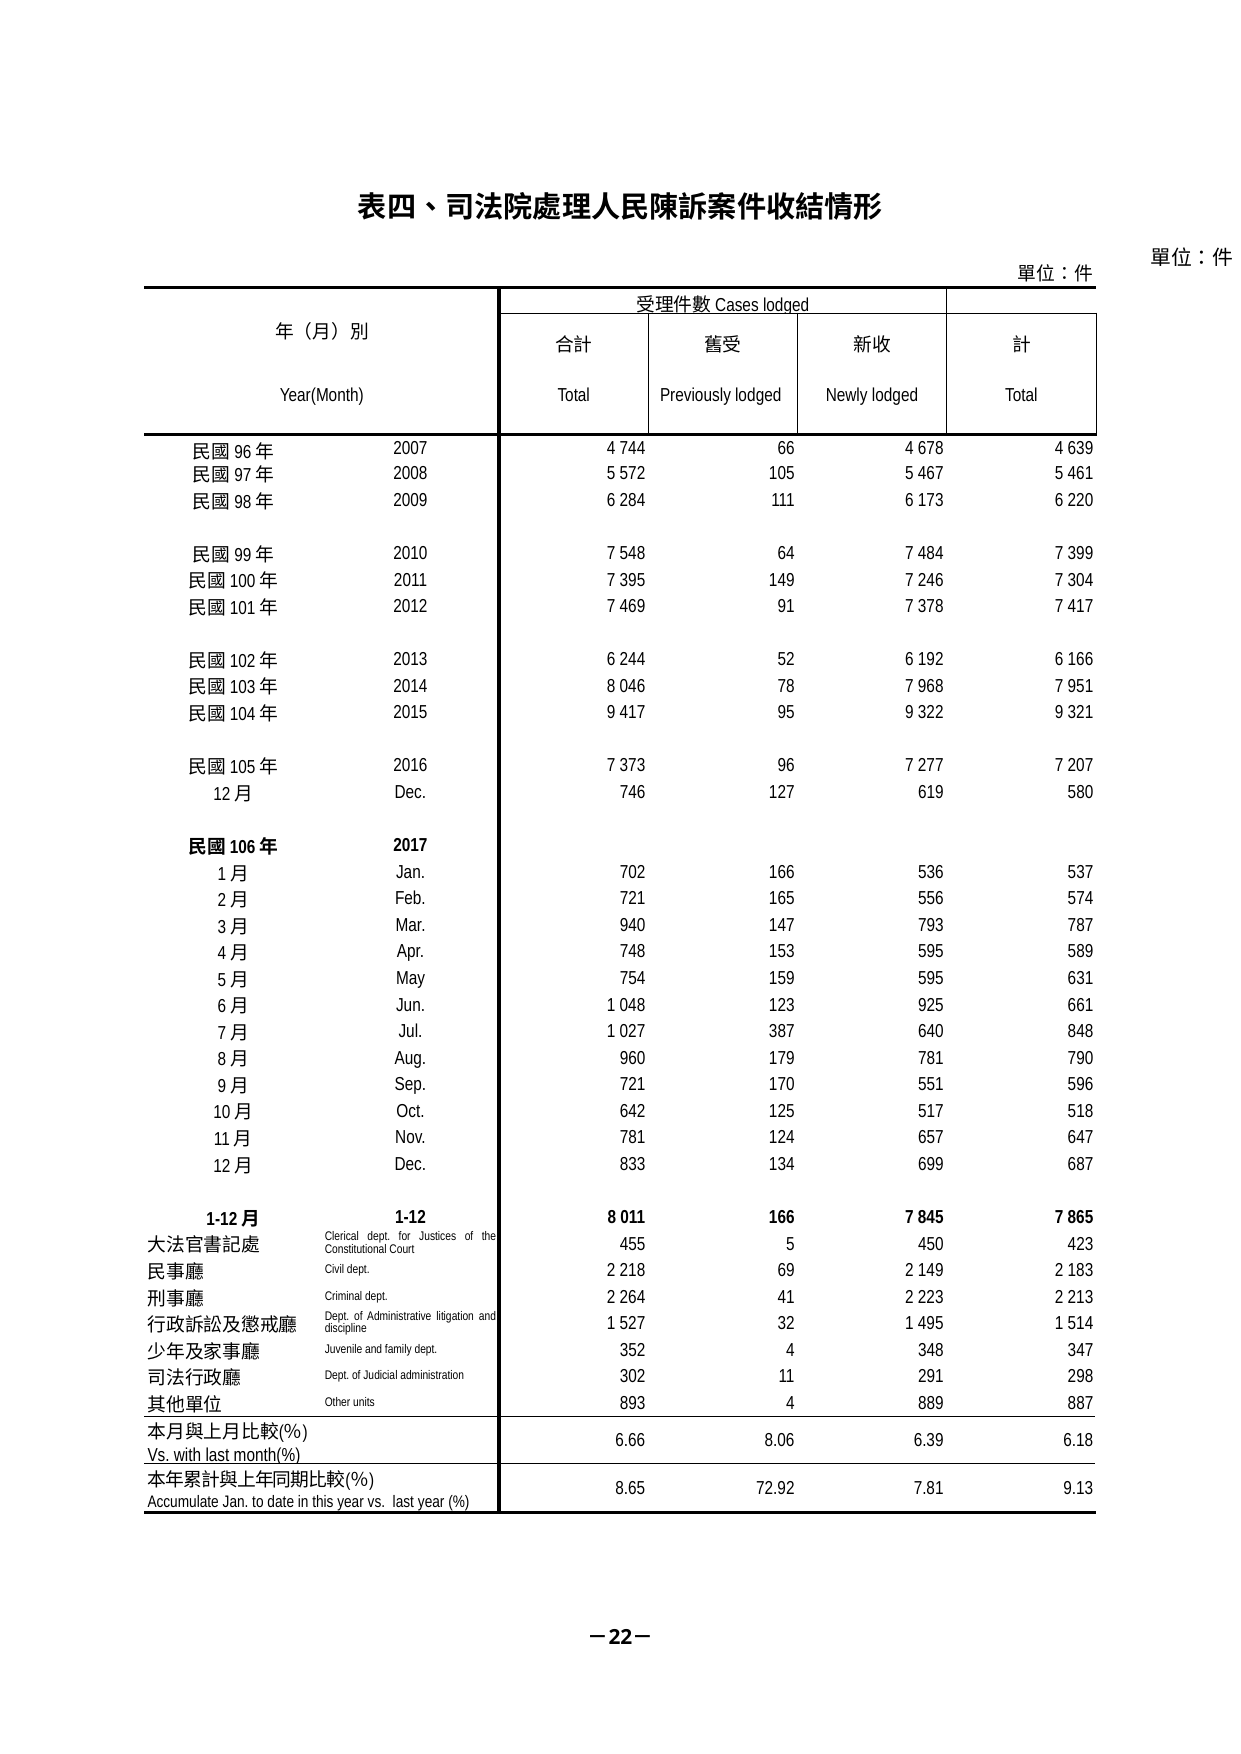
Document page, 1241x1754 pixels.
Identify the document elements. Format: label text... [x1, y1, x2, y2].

table_cell 787 [946, 911, 1096, 938]
table_cell 3月 [144, 911, 322, 938]
table_cell 1 527 [501, 1310, 648, 1336]
table_cell 699 [797, 1150, 946, 1177]
table_cell 450 [797, 1230, 946, 1257]
table_cell 民國101年 [144, 593, 322, 619]
table_cell 5月 [144, 964, 322, 991]
table_cell [648, 832, 797, 858]
table_cell 91 [648, 593, 797, 619]
table_cell 行政訴訟及懲戒廳 [144, 1310, 322, 1336]
table_cell 596 [946, 1071, 1096, 1097]
table_cell Juvenile and family dept. [322, 1336, 497, 1363]
table_cell 8月 [144, 1044, 322, 1071]
table_cell 642 [501, 1097, 648, 1124]
table_cell 7 968 [797, 672, 946, 699]
table_cell Oct. [322, 1097, 497, 1124]
table_cell 民事廳 [144, 1257, 322, 1283]
table_cell 2 264 [501, 1283, 648, 1310]
table_cell 781 [501, 1124, 648, 1150]
table_cell [946, 832, 1096, 858]
table_cell 72.92 [648, 1464, 797, 1511]
table_cell 551 [797, 1071, 946, 1097]
table_cell 民國 98年 [144, 486, 322, 513]
table_cell 893 [501, 1389, 648, 1416]
table_cell [322, 1177, 497, 1203]
table_cell 7 845 [797, 1204, 946, 1230]
table_cell [946, 805, 1096, 832]
table_cell 721 [501, 1071, 648, 1097]
table_cell Dec. [322, 1150, 497, 1177]
table_cell 2008 [322, 460, 497, 486]
table_cell [501, 619, 648, 646]
table_cell 5 461 [946, 460, 1096, 486]
table_cell 95 [648, 699, 797, 725]
table_cell 7 395 [501, 566, 648, 592]
table_cell [501, 1177, 648, 1203]
table_cell 民國103年 [144, 672, 322, 699]
table_cell 11 [648, 1363, 797, 1389]
table_cell 790 [946, 1044, 1096, 1071]
table_cell 781 [797, 1044, 946, 1071]
table_cell 556 [797, 885, 946, 911]
table_cell 7 277 [797, 752, 946, 778]
table_cell 41 [648, 1283, 797, 1310]
table_cell 民國106年 [144, 832, 322, 858]
table_cell 348 [797, 1336, 946, 1363]
table_cell 925 [797, 991, 946, 1017]
table_cell 7 378 [797, 593, 946, 619]
table_cell 2010 [322, 539, 497, 566]
table_cell Jan. [322, 858, 497, 885]
table_cell 少年及家事廳 [144, 1336, 322, 1363]
table_cell 619 [797, 779, 946, 805]
table_cell 5 467 [797, 460, 946, 486]
table_cell 2015 [322, 699, 497, 725]
table_cell 1月 [144, 858, 322, 885]
table_cell 6.39 [797, 1417, 946, 1463]
table_cell 4 [648, 1389, 797, 1416]
table_cell 2007 [322, 436, 497, 460]
table_cell 647 [946, 1124, 1096, 1150]
table_cell 124 [648, 1124, 797, 1150]
table_cell Newly lodged [798, 372, 946, 431]
table_cell 2 149 [797, 1257, 946, 1283]
table_cell 4月 [144, 938, 322, 964]
table_cell 595 [797, 964, 946, 991]
table_cell 民國 99年 [144, 539, 322, 566]
table_cell 2017 [322, 832, 497, 858]
table_cell [648, 805, 797, 832]
table_cell [648, 1177, 797, 1203]
table_cell 9 321 [946, 699, 1096, 725]
table_cell 2013 [322, 646, 497, 672]
table_cell 2011 [322, 566, 497, 592]
table_cell 170 [648, 1071, 797, 1097]
table_cell 748 [501, 938, 648, 964]
table_cell [946, 1177, 1096, 1203]
table_cell 66 [648, 436, 797, 460]
table_cell 1 495 [797, 1310, 946, 1336]
table_cell 4 639 [946, 436, 1096, 460]
text [1150, 266, 1240, 273]
table_cell 9 417 [501, 699, 648, 725]
table_cell 518 [946, 1097, 1096, 1124]
text 單位：件 [148, 259, 1092, 286]
table_cell 298 [946, 1363, 1096, 1389]
table_cell 2012 [322, 593, 497, 619]
table_cell 7月 [144, 1018, 322, 1044]
table_cell 7 484 [797, 539, 946, 566]
table_cell Jun. [322, 991, 497, 1017]
table_cell [648, 619, 797, 646]
table_cell Jul. [322, 1018, 497, 1044]
table_cell 4 678 [797, 436, 946, 460]
table_cell 517 [797, 1097, 946, 1124]
table_cell [322, 805, 497, 832]
table_cell Clerical dept. for Justices of the Constitutional Court [322, 1230, 497, 1257]
table_cell 大法官書記處 [144, 1230, 322, 1257]
table_cell 574 [946, 885, 1096, 911]
table_cell 7 865 [946, 1204, 1096, 1230]
table_cell 1 514 [946, 1310, 1096, 1336]
table_cell [797, 513, 946, 539]
table_cell [501, 513, 648, 539]
table_cell 387 [648, 1018, 797, 1044]
table_cell 721 [501, 885, 648, 911]
table_cell [322, 619, 497, 646]
table_cell 125 [648, 1097, 797, 1124]
table_cell 民國100年 [144, 566, 322, 592]
table_cell [501, 805, 648, 832]
table_cell Aug. [322, 1044, 497, 1071]
table_cell 1 048 [501, 991, 648, 1017]
table_cell 7 373 [501, 752, 648, 778]
table_cell 民國105年 [144, 752, 322, 778]
table_cell Mar. [322, 911, 497, 938]
table_cell 291 [797, 1363, 946, 1389]
table_cell 7 399 [946, 539, 1096, 566]
table_cell [797, 805, 946, 832]
table_cell 本月與上月比較(％) Vs. with last month(%) [144, 1417, 497, 1463]
table_cell 6 166 [946, 646, 1096, 672]
table_cell 8.06 [648, 1417, 797, 1463]
table_cell 7 951 [946, 672, 1096, 699]
table_cell 631 [946, 964, 1096, 991]
table_cell 595 [797, 938, 946, 964]
table_cell 302 [501, 1363, 648, 1389]
table_cell 661 [946, 991, 1096, 1017]
table_cell 6 284 [501, 486, 648, 513]
table_cell 1-12月 [144, 1204, 322, 1230]
table_cell 2月 [144, 885, 322, 911]
table_cell 民國104年 [144, 699, 322, 725]
table_cell Total [501, 372, 648, 431]
table_cell 4 [648, 1336, 797, 1363]
table_cell 960 [501, 1044, 648, 1071]
table_cell [797, 725, 946, 752]
table_cell 111 [648, 486, 797, 513]
table_cell [322, 513, 497, 539]
table_cell 5 [648, 1230, 797, 1257]
table_cell 166 [648, 858, 797, 885]
table_cell 833 [501, 1150, 648, 1177]
table_cell Dec. [322, 779, 497, 805]
table_cell 887 [946, 1389, 1096, 1416]
table_cell 165 [648, 885, 797, 911]
table_cell 6 192 [797, 646, 946, 672]
table_cell [648, 513, 797, 539]
table_cell 10月 [144, 1097, 322, 1124]
table_cell Dept. of Administrative litigation and discipline [322, 1310, 497, 1336]
table_cell 2 218 [501, 1257, 648, 1283]
table_cell 179 [648, 1044, 797, 1071]
table_cell 2 213 [946, 1283, 1096, 1310]
table_cell May [322, 964, 497, 991]
table_cell 657 [797, 1124, 946, 1150]
table_cell 746 [501, 779, 648, 805]
table_cell [946, 725, 1096, 752]
table_cell 5 572 [501, 460, 648, 486]
table_cell 民國 97年 [144, 460, 322, 486]
table_cell 423 [946, 1230, 1096, 1257]
table_cell 889 [797, 1389, 946, 1416]
table_cell Total [947, 372, 1096, 431]
table_cell 2009 [322, 486, 497, 513]
table_cell 687 [946, 1150, 1096, 1177]
table_cell 1-12 [322, 1204, 497, 1230]
table_cell 6.66 [501, 1417, 648, 1463]
table_cell 新收 [798, 314, 946, 372]
table_cell [797, 619, 946, 646]
table_cell Dept. of Judicial administration [322, 1363, 497, 1389]
table_cell 2014 [322, 672, 497, 699]
table_cell 其他單位 [144, 1389, 322, 1416]
text 表四、司法院處理人民陳訴案件收結情形 [148, 183, 1092, 225]
table_cell 7 207 [946, 752, 1096, 778]
table_cell 6 220 [946, 486, 1096, 513]
table_cell 9.13 [946, 1463, 1096, 1511]
table_header [947, 289, 1096, 313]
table_cell [946, 619, 1096, 646]
table_cell 123 [648, 991, 797, 1017]
table_cell 12月 [144, 1150, 322, 1177]
table_cell Year(Month) [144, 372, 497, 431]
table_cell 580 [946, 779, 1096, 805]
table_cell 7 417 [946, 593, 1096, 619]
table_cell 8.65 [501, 1464, 648, 1511]
table_cell 民國 96年 [144, 436, 322, 460]
table_cell [501, 832, 648, 858]
table_cell 8 011 [501, 1204, 648, 1230]
table_header 年（月）別 [144, 289, 497, 372]
table_cell 本年累計與上年同期比較(％) Accumulate Jan. to date in this year vs. last year (%) [144, 1464, 497, 1511]
table_cell [501, 725, 648, 752]
table_cell 2 183 [946, 1257, 1096, 1283]
table_cell 6月 [144, 991, 322, 1017]
text [1150, 233, 1240, 241]
table_cell [797, 1177, 946, 1203]
table_cell [648, 725, 797, 752]
table_cell Other units [322, 1389, 497, 1416]
table_cell 7 469 [501, 593, 648, 619]
table_cell Sep. [322, 1071, 497, 1097]
table_cell Apr. [322, 938, 497, 964]
table_cell 455 [501, 1230, 648, 1257]
table_cell Nov. [322, 1124, 497, 1150]
table_cell 舊受 [649, 314, 797, 372]
table_cell 105 [648, 460, 797, 486]
table_cell 民國102年 [144, 646, 322, 672]
table_cell Criminal dept. [322, 1283, 497, 1310]
table_cell 640 [797, 1018, 946, 1044]
table_cell [144, 805, 322, 832]
table_cell 149 [648, 566, 797, 592]
text 單位：件 [1150, 241, 1240, 266]
table_cell 166 [648, 1204, 797, 1230]
table_cell 1 027 [501, 1018, 648, 1044]
table_cell 32 [648, 1310, 797, 1336]
table_cell [144, 1177, 322, 1203]
table_cell 702 [501, 858, 648, 885]
table_cell 64 [648, 539, 797, 566]
table_cell Previously lodged [649, 372, 797, 431]
table_cell 12月 [144, 779, 322, 805]
table_cell 6 244 [501, 646, 648, 672]
table_cell 9月 [144, 1071, 322, 1097]
table_cell [946, 513, 1096, 539]
table_cell Feb. [322, 885, 497, 911]
table_cell 司法行政廳 [144, 1363, 322, 1389]
table_cell 352 [501, 1336, 648, 1363]
table_cell 刑事廳 [144, 1283, 322, 1310]
table_cell 536 [797, 858, 946, 885]
table_cell 7 304 [946, 566, 1096, 592]
table_cell 159 [648, 964, 797, 991]
table_cell 69 [648, 1257, 797, 1283]
table_cell 7 548 [501, 539, 648, 566]
table_cell 940 [501, 911, 648, 938]
table_cell 754 [501, 964, 648, 991]
table_cell 589 [946, 938, 1096, 964]
table_cell 127 [648, 779, 797, 805]
table_cell 848 [946, 1018, 1096, 1044]
table_cell 2016 [322, 752, 497, 778]
table_cell 合計 [501, 314, 648, 372]
table_cell [322, 725, 497, 752]
table_cell 2 223 [797, 1283, 946, 1310]
table_cell 793 [797, 911, 946, 938]
table_cell 153 [648, 938, 797, 964]
table_cell 96 [648, 752, 797, 778]
table_cell [144, 619, 322, 646]
table_cell 8 046 [501, 672, 648, 699]
table_cell 7.81 [797, 1464, 946, 1511]
table_cell 11月 [144, 1124, 322, 1150]
table_cell 6 173 [797, 486, 946, 513]
table_header 受理件數Cases lodged [501, 289, 946, 313]
table_cell [144, 513, 322, 539]
table_cell 計 [947, 314, 1096, 372]
table_cell 78 [648, 672, 797, 699]
table_cell 347 [946, 1336, 1096, 1363]
table_cell 147 [648, 911, 797, 938]
table_cell 52 [648, 646, 797, 672]
table_cell 4 744 [501, 436, 648, 460]
table_cell Civil dept. [322, 1257, 497, 1283]
table_cell 134 [648, 1150, 797, 1177]
table_cell [797, 832, 946, 858]
table_cell 6.18 [946, 1416, 1096, 1463]
table_cell 537 [946, 858, 1096, 885]
table_cell 9 322 [797, 699, 946, 725]
table_cell 7 246 [797, 566, 946, 592]
table_cell [144, 725, 322, 752]
